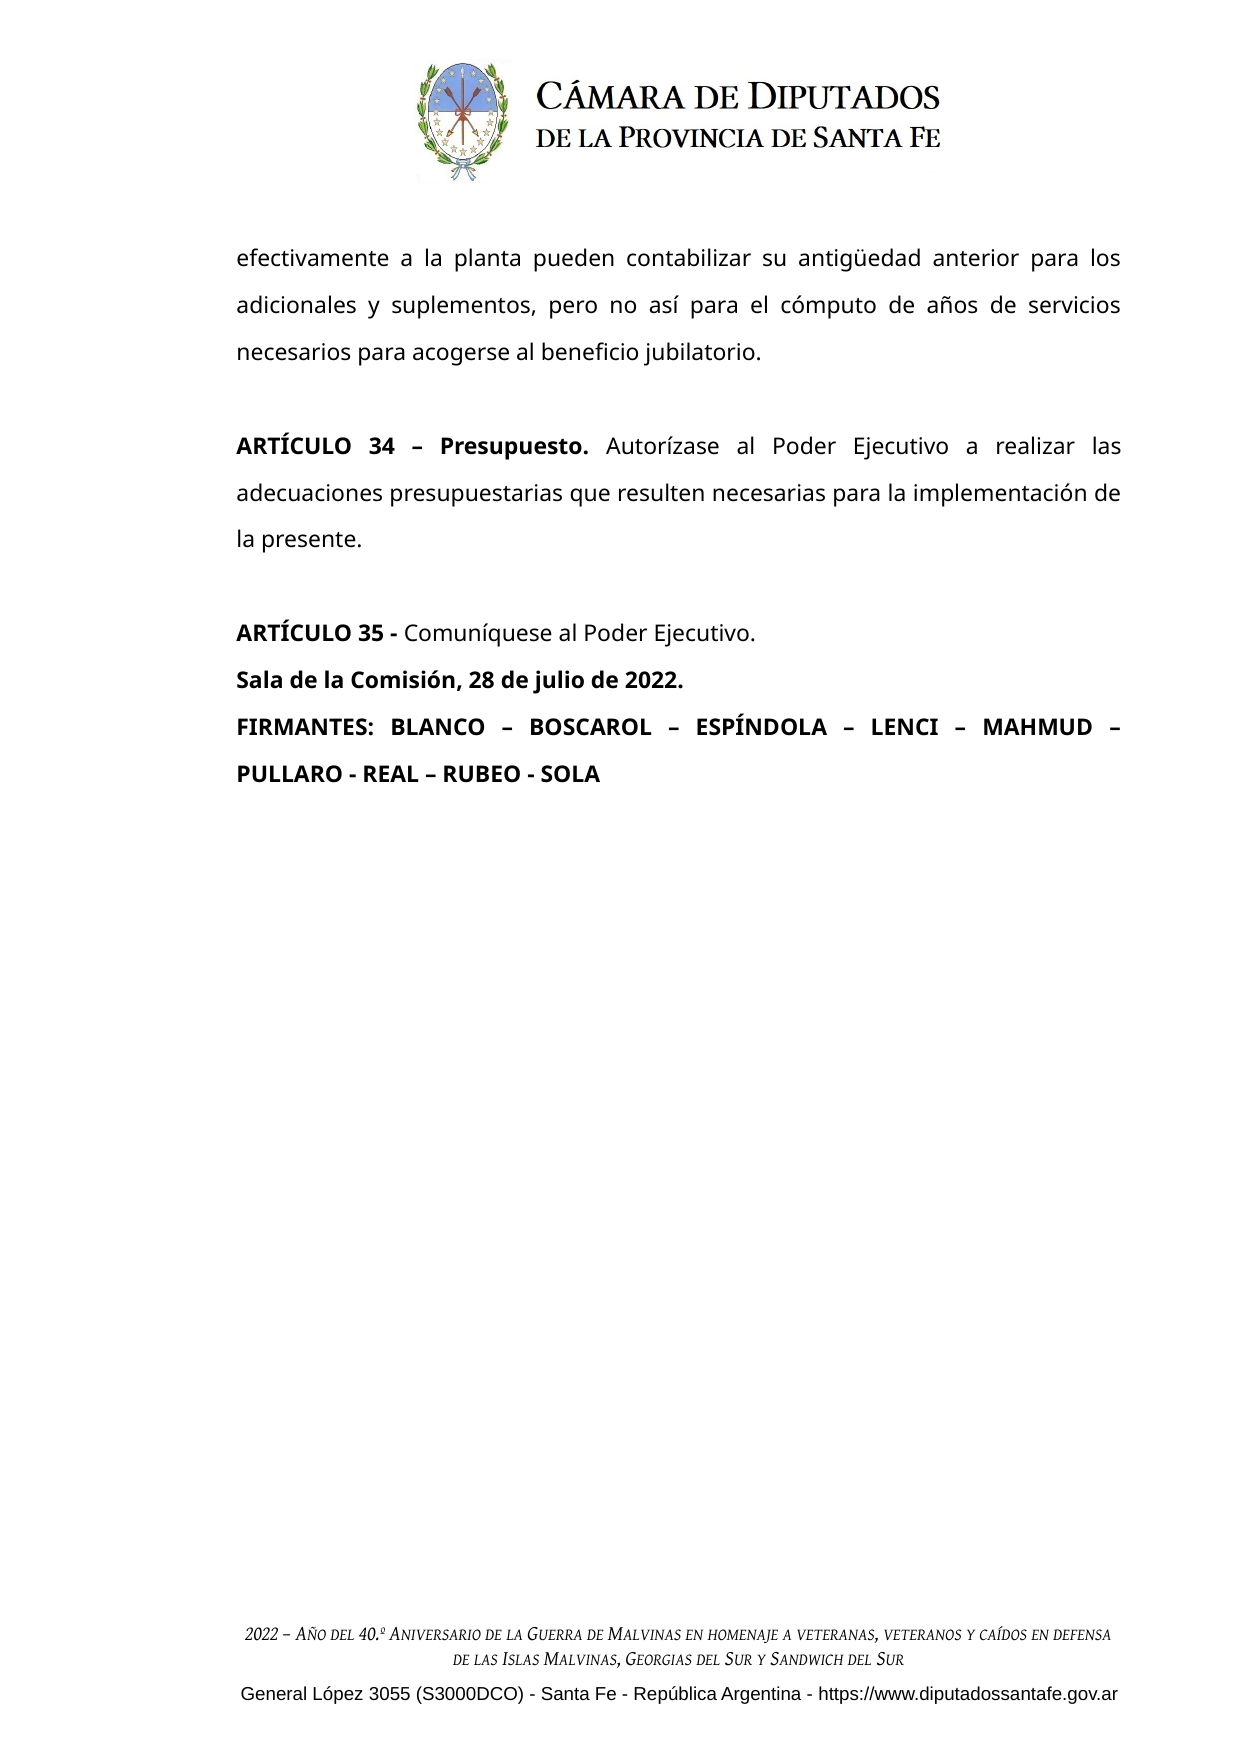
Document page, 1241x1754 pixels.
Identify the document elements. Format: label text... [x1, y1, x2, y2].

text FIRMANTES: BLANCO – BOSCAROL – ESPÍNDOLA – LENCI – MAHMUD – PULLARO - REAL – RUBEO - SOLA [236, 711, 1122, 789]
picture [413, 59, 945, 183]
text ARTÍCULO 35 - Comuníquese al Poder Ejecutivo. [236, 617, 1122, 648]
text efectivamente a la planta pueden contabilizar su antigüedad anterior para los adicionales y suplementos, pero no así para el cómputo de años de servicios necesarios para acogerse al beneficio jubilatorio. [236, 242, 1122, 367]
text Sala de la Comisión, 28 de julio de 2022. [236, 664, 1122, 695]
text ARTÍCULO 34 – Presupuesto. Autorízase al Poder Ejecutivo a realizar las adecuaciones presupuestarias que resulten necesarias para la implementación de la presente. [236, 430, 1122, 555]
